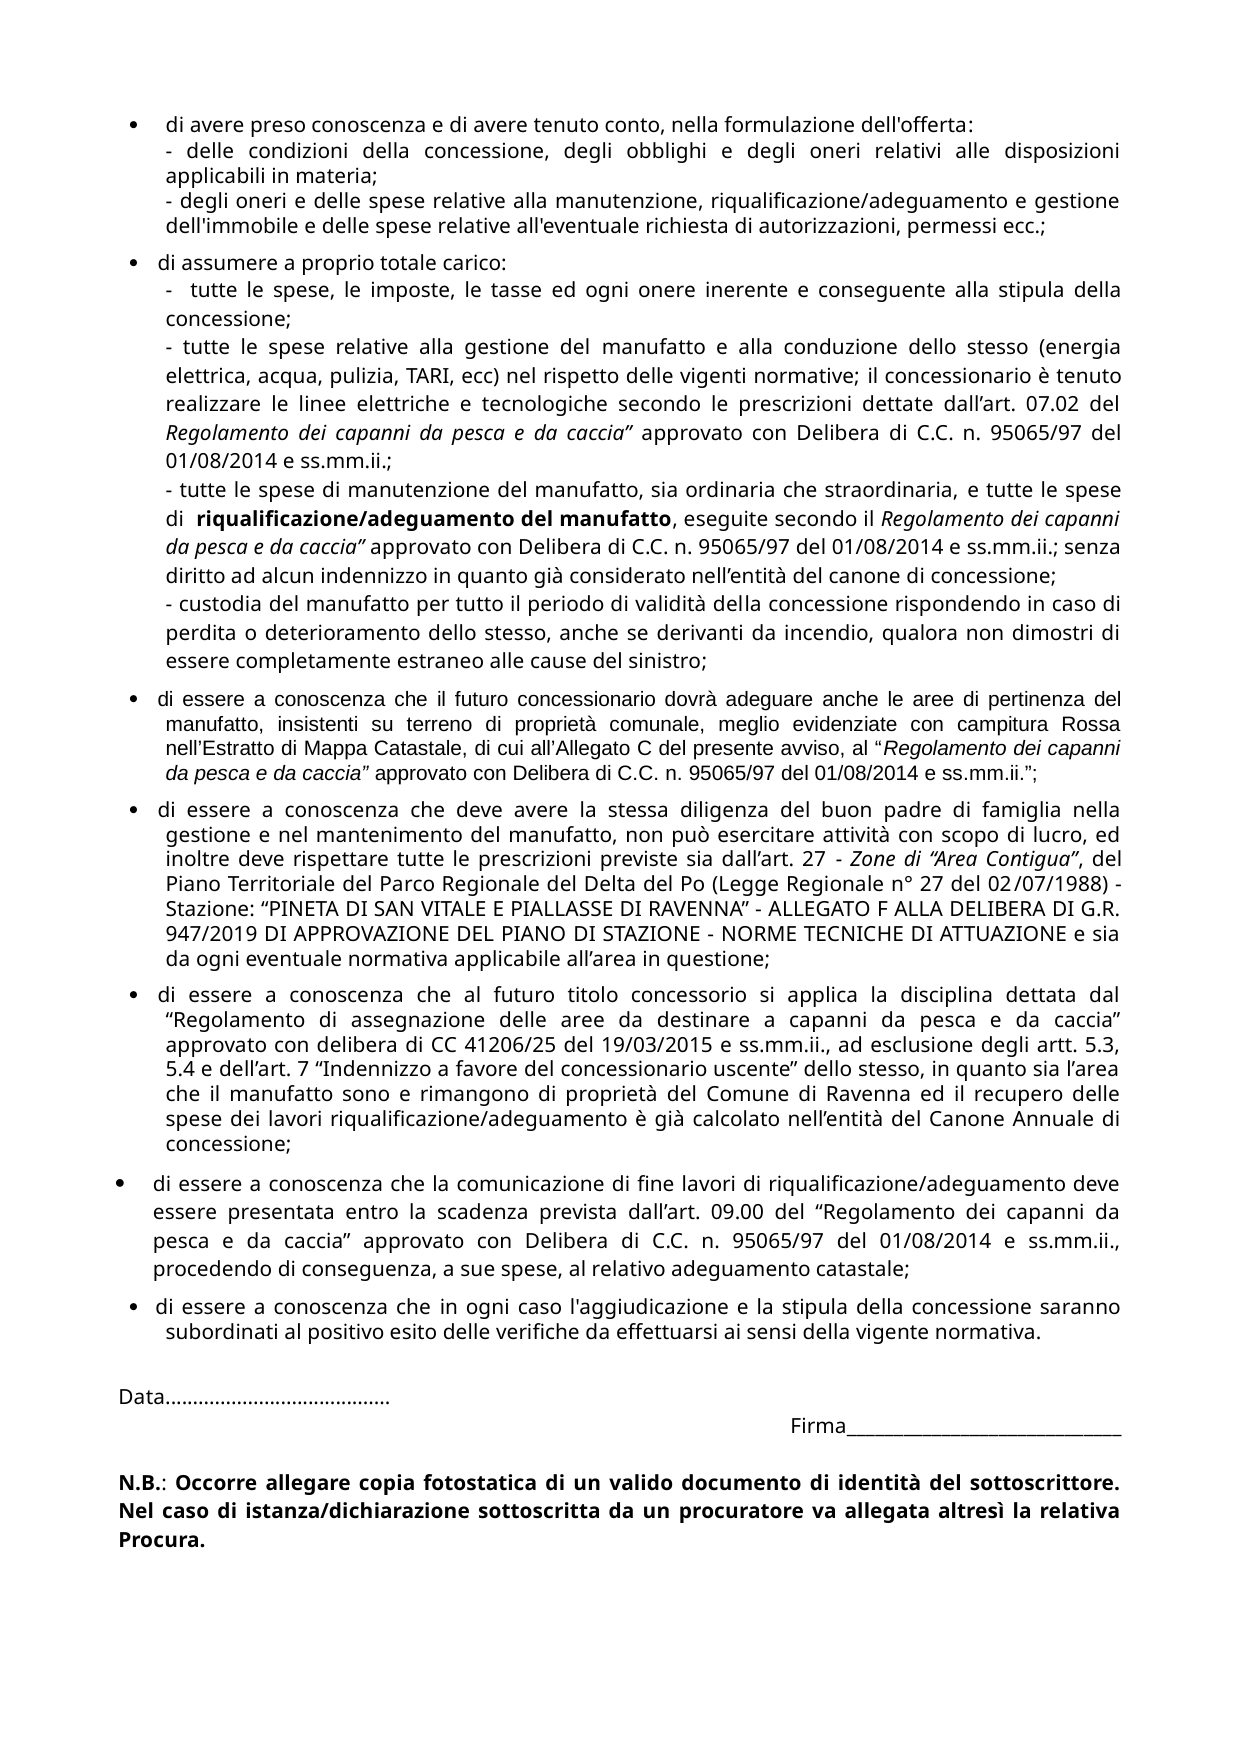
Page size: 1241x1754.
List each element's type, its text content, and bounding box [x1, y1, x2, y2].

text N.B.: Occorre allegare copia fotostatica di un valido documento di identità del sottoscrittore. Nel caso di istanza/dichiarazione sottoscritta da un procuratore va allegata altresì la relativa Procura. [118, 1468, 1122, 1553]
list - tutte le spese relative alla gestione del manufatto e alla conduzione dello stesso (energia elettrica, acqua, pulizia, TARI, ecc) nel rispetto delle vigenti normative; il concessionario è tenuto realizzare le linee elettriche e tecnologiche secondo le prescrizioni dettate dall’art. 07.02 del Regolamento dei capanni da pesca e da caccia” approvato con Delibera di C.C. n. 95065/97 del 01/08/2014 e ss.mm.ii.; [130, 332, 1122, 475]
list di essere a conoscenza che deve avere la stessa diligenza del buon padre di famiglia nella gestione e nel mantenimento del manufatto, non può esercitare attività con scopo di lucro, ed inoltre deve rispettare tutte le prescrizioni previste sia dall’art. 27 - Zone di “Area Contigua”, del Piano Territoriale del Parco Regionale del Delta del Po (Legge Regionale n° 27 del 02/07/1988) - Stazione: “PINETA DI SAN VITALE E PIALLASSE DI RAVENNA” - ALLEGATO F ALLA DELIBERA DI G.R. 947/2019 DI APPROVAZIONE DEL PIANO DI STAZIONE - NORME TECNICHE DI ATTUAZIONE e sia da ogni eventuale normativa applicabile all’area in questione; [130, 797, 1122, 971]
list di assumere a proprio totale carico: [130, 250, 1122, 275]
list di essere a conoscenza che al futuro titolo concessorio si applica la disciplina dettata dal “Regolamento di assegnazione delle aree da destinare a capanni da pesca e da caccia” approvato con delibera di CC 41206/25 del 19/03/2015 e ss.mm.ii., ad esclusione degli artt. 5.3, 5.4 e dell’art. 7 “Indennizzo a favore del concessionario uscente” dello stesso, in quanto sia l’area che il manufatto sono e rimangono di proprietà del Comune di Ravenna ed il recupero delle spese dei lavori riqualificazione/adeguamento è già calcolato nell’entità del Canone Annuale di concessione; [130, 983, 1122, 1156]
list di essere a conoscenza che il futuro concessionario dovrà adeguare anche le aree di pertinenza del manufatto, insistenti su terreno di proprietà comunale, meglio evidenziate con campitura Rossa nell’Estratto di Mappa Catastale, di cui all’Allegato C del presente avviso, al “Regolamento dei capanni da pesca e da caccia” approvato con Delibera di C.C. n. 95065/97 del 01/08/2014 e ss.mm.ii.”; [130, 686, 1122, 786]
list - tutte le spese di manutenzione del manufatto, sia ordinaria che straordinaria, e tutte le spese di riqualificazione/adeguamento del manufatto, eseguite secondo il Regolamento dei capanni da pesca e da caccia” approvato con Delibera di C.C. n. 95065/97 del 01/08/2014 e ss.mm.ii.; senza diritto ad alcun indennizzo in quanto già considerato nell’entità del canone di concessione; [130, 475, 1122, 589]
list - delle condizioni della concessione, degli obblighi e degli oneri relativi alle disposizioni applicabili in materia; [130, 138, 1122, 188]
list - degli oneri e delle spese relative alla manutenzione, riqualificazione/adeguamento e gestione dell'immobile e delle spese relative all'eventuale richiesta di autorizzazioni, permessi ecc.; [130, 188, 1122, 238]
list di essere a conoscenza che la comunicazione di fine lavori di riqualificazione/adeguamento deve essere presentata entro la scadenza prevista dall’art. 09.00 del “Regolamento dei capanni da pesca e da caccia” approvato con Delibera di C.C. n. 95065/97 del 01/08/2014 e ss.mm.ii., procedendo di conseguenza, a sue spese, al relativo adeguamento catastale; [116, 1169, 1122, 1283]
list - custodia del manufatto per tutto il periodo di validità della concessione rispondendo in caso di perdita o deterioramento dello stesso, anche se derivanti da incendio, qualora non dimostri di essere completamente estraneo alle cause del sinistro; [130, 589, 1122, 675]
list di avere preso conoscenza e di avere tenuto conto, nella formulazione dell'offerta: [130, 113, 1122, 138]
list - tutte le spese, le imposte, le tasse ed ogni onere inerente e conseguente alla stipula della concessione; [130, 275, 1122, 332]
text Firma_____________________________ [148, 1411, 1122, 1439]
text Data......................................... [118, 1382, 1122, 1411]
list di essere a conoscenza che in ogni caso l'aggiudicazione e la stipula della concessione saranno subordinati al positivo esito delle verifiche da effettuarsi ai sensi della vigente normativa. [130, 1294, 1122, 1344]
